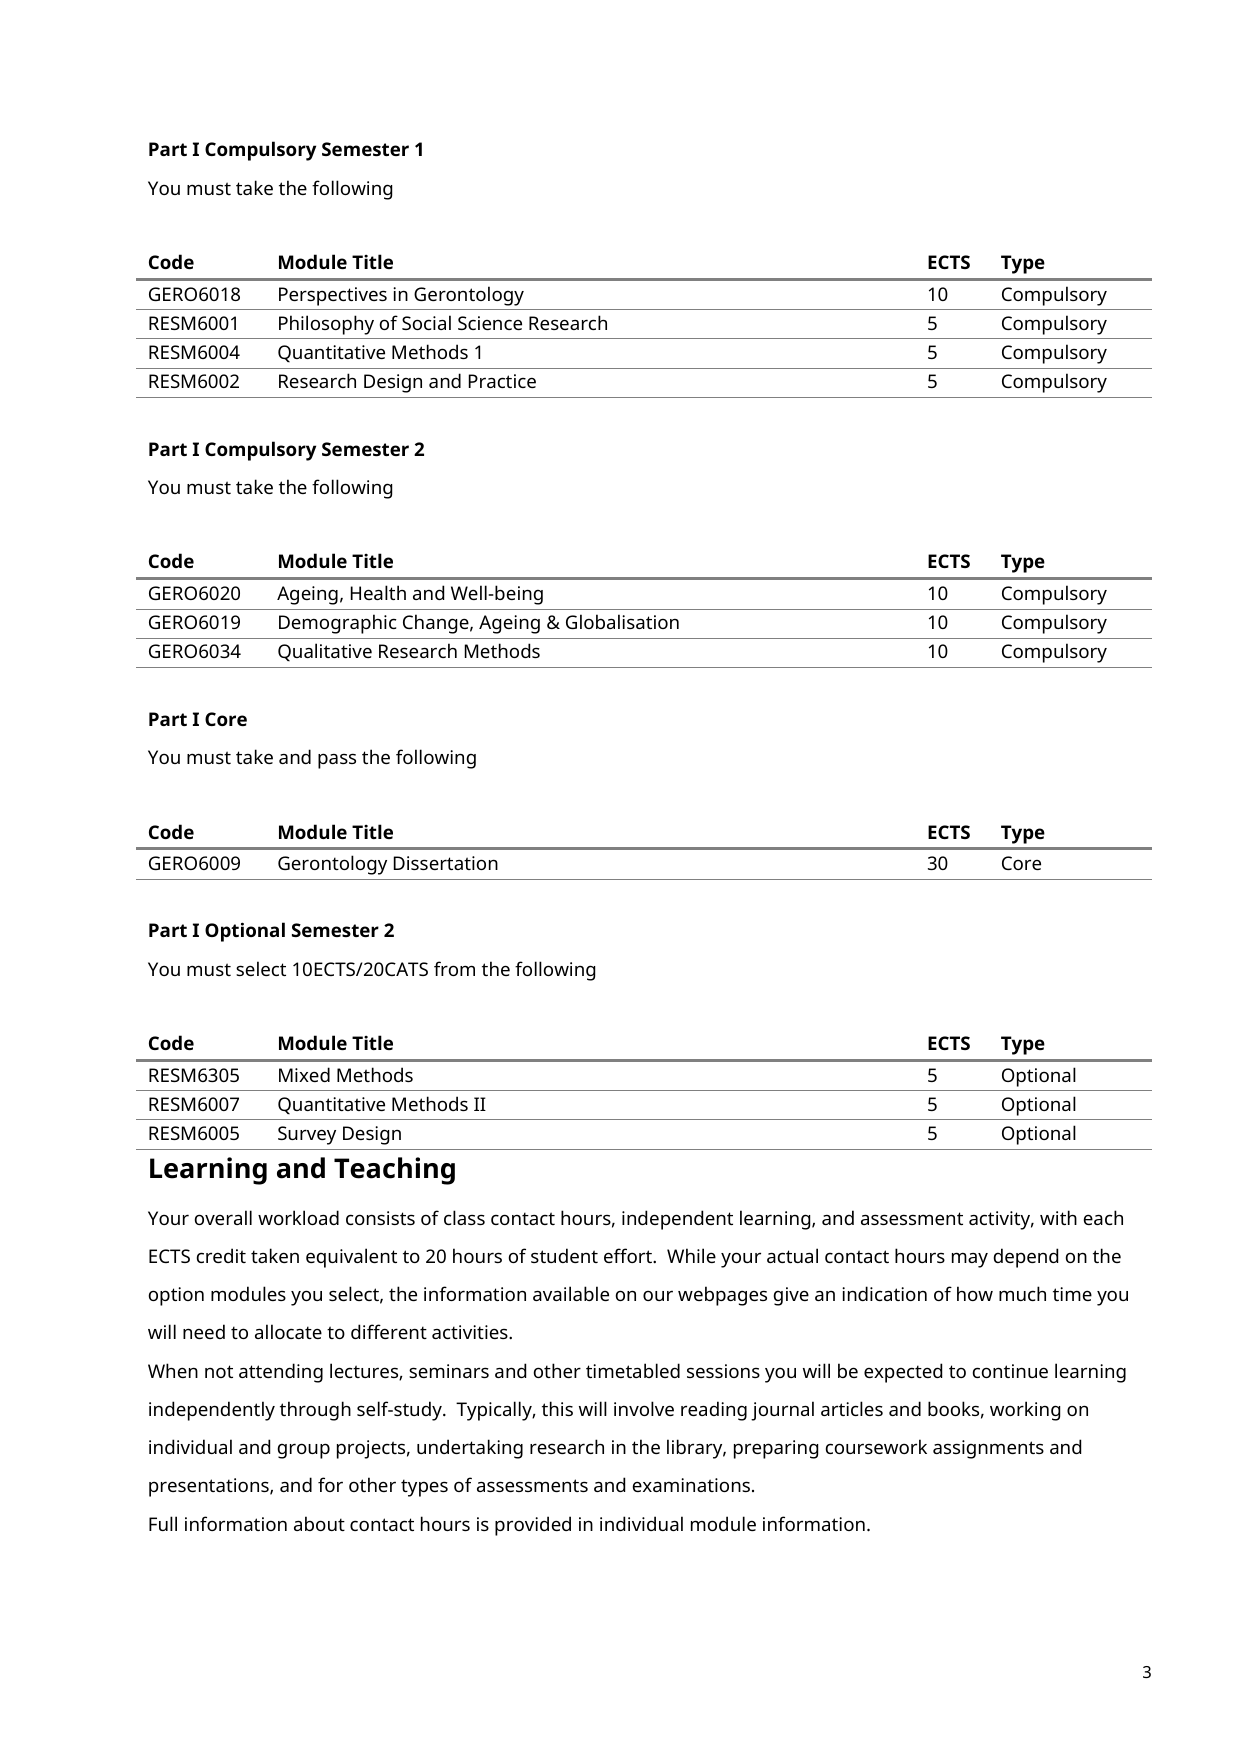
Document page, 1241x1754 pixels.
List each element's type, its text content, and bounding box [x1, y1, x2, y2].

table_cell Code [136, 1031, 266, 1059]
table_cell 10 [916, 281, 989, 309]
table_cell Quantitative Methods II [266, 1091, 916, 1119]
table_cell Part I Optional Semester 2 You must select 10ECTS/20CATS from the following [136, 880, 1152, 1031]
table_cell 10 [916, 639, 989, 667]
table_cell Code [136, 549, 266, 577]
table_cell Module Title [266, 549, 916, 577]
table_cell GERO6018 [136, 281, 266, 309]
table_cell RESM6005 [136, 1120, 266, 1149]
table_cell Module Title [266, 819, 916, 847]
table_cell Quantitative Methods 1 [266, 339, 916, 368]
table_cell Module Title [266, 1031, 916, 1059]
table_cell 5 [916, 339, 989, 368]
table_cell GERO6009 [136, 850, 266, 878]
table_cell GERO6034 [136, 639, 266, 667]
table_cell Compulsory [989, 580, 1152, 608]
table_cell Code [136, 250, 266, 278]
table_cell Demographic Change, Ageing & Globalisation [266, 610, 916, 638]
table_cell 5 [916, 1120, 989, 1149]
table_cell Type [989, 250, 1152, 278]
table_cell Compulsory [989, 339, 1152, 368]
table_cell Philosophy of Social Science Research [266, 310, 916, 338]
table_cell Part I Compulsory Semester 2 You must take the following [136, 398, 1152, 549]
table_cell 5 [916, 369, 989, 397]
table_cell Compulsory [989, 369, 1152, 397]
text When not attending lectures, seminars and other timetabled sessions you will be expected to continue learning independently through self-study. Typically, this will involve reading journal articles and books, working on individual and group projects, undertaking research in the library, preparing coursework assignments and presentations, and for other types of assessments and examinations. [148, 1358, 1152, 1498]
table_cell Perspectives in Gerontology [266, 281, 916, 309]
table_cell GERO6020 [136, 580, 266, 608]
table_cell ECTS [916, 819, 989, 847]
table_cell RESM6002 [136, 369, 266, 397]
table_cell Optional [989, 1091, 1152, 1119]
table_cell Optional [989, 1062, 1152, 1090]
table_cell Type [989, 1031, 1152, 1059]
table_cell Part I Core You must take and pass the following [136, 668, 1152, 819]
text Full information about contact hours is provided in individual module information. [148, 1511, 1152, 1536]
table_cell Survey Design [266, 1120, 916, 1149]
table_cell Compulsory [989, 610, 1152, 638]
text Your overall workload consists of class contact hours, independent learning, and assessment activity, with each ECTS credit taken equivalent to 20 hours of student effort. While your actual contact hours may depend on the option modules you select, the information available on our webpages give an indication of how much time you will need to allocate to different activities. [148, 1205, 1152, 1345]
table_cell Optional [989, 1120, 1152, 1149]
table_cell Ageing, Health and Well-being [266, 580, 916, 608]
table_cell Compulsory [989, 639, 1152, 667]
table_cell Type [989, 819, 1152, 847]
table_cell Gerontology Dissertation [266, 850, 916, 878]
table_cell Part I Compulsory Semester 1 You must take the following [136, 137, 1152, 249]
table_cell ECTS [916, 250, 989, 278]
subtitle Learning and Teaching [148, 1150, 1152, 1187]
table_cell Mixed Methods [266, 1062, 916, 1090]
table_cell 10 [916, 610, 989, 638]
table_cell 5 [916, 1091, 989, 1119]
table_cell RESM6007 [136, 1091, 266, 1119]
table_cell ECTS [916, 549, 989, 577]
table_cell Module Title [266, 250, 916, 278]
table_cell Core [989, 850, 1152, 878]
table_cell Compulsory [989, 310, 1152, 338]
table_cell RESM6305 [136, 1062, 266, 1090]
table_cell Type [989, 549, 1152, 577]
table_cell 5 [916, 310, 989, 338]
table_cell ECTS [916, 1031, 989, 1059]
table_cell 30 [916, 850, 989, 878]
table_cell 5 [916, 1062, 989, 1090]
table_cell GERO6019 [136, 610, 266, 638]
table_cell Research Design and Practice [266, 369, 916, 397]
table_cell Qualitative Research Methods [266, 639, 916, 667]
table_cell 10 [916, 580, 989, 608]
table_cell Code [136, 819, 266, 847]
table_cell RESM6004 [136, 339, 266, 368]
table_cell RESM6001 [136, 310, 266, 338]
table_cell Compulsory [989, 281, 1152, 309]
